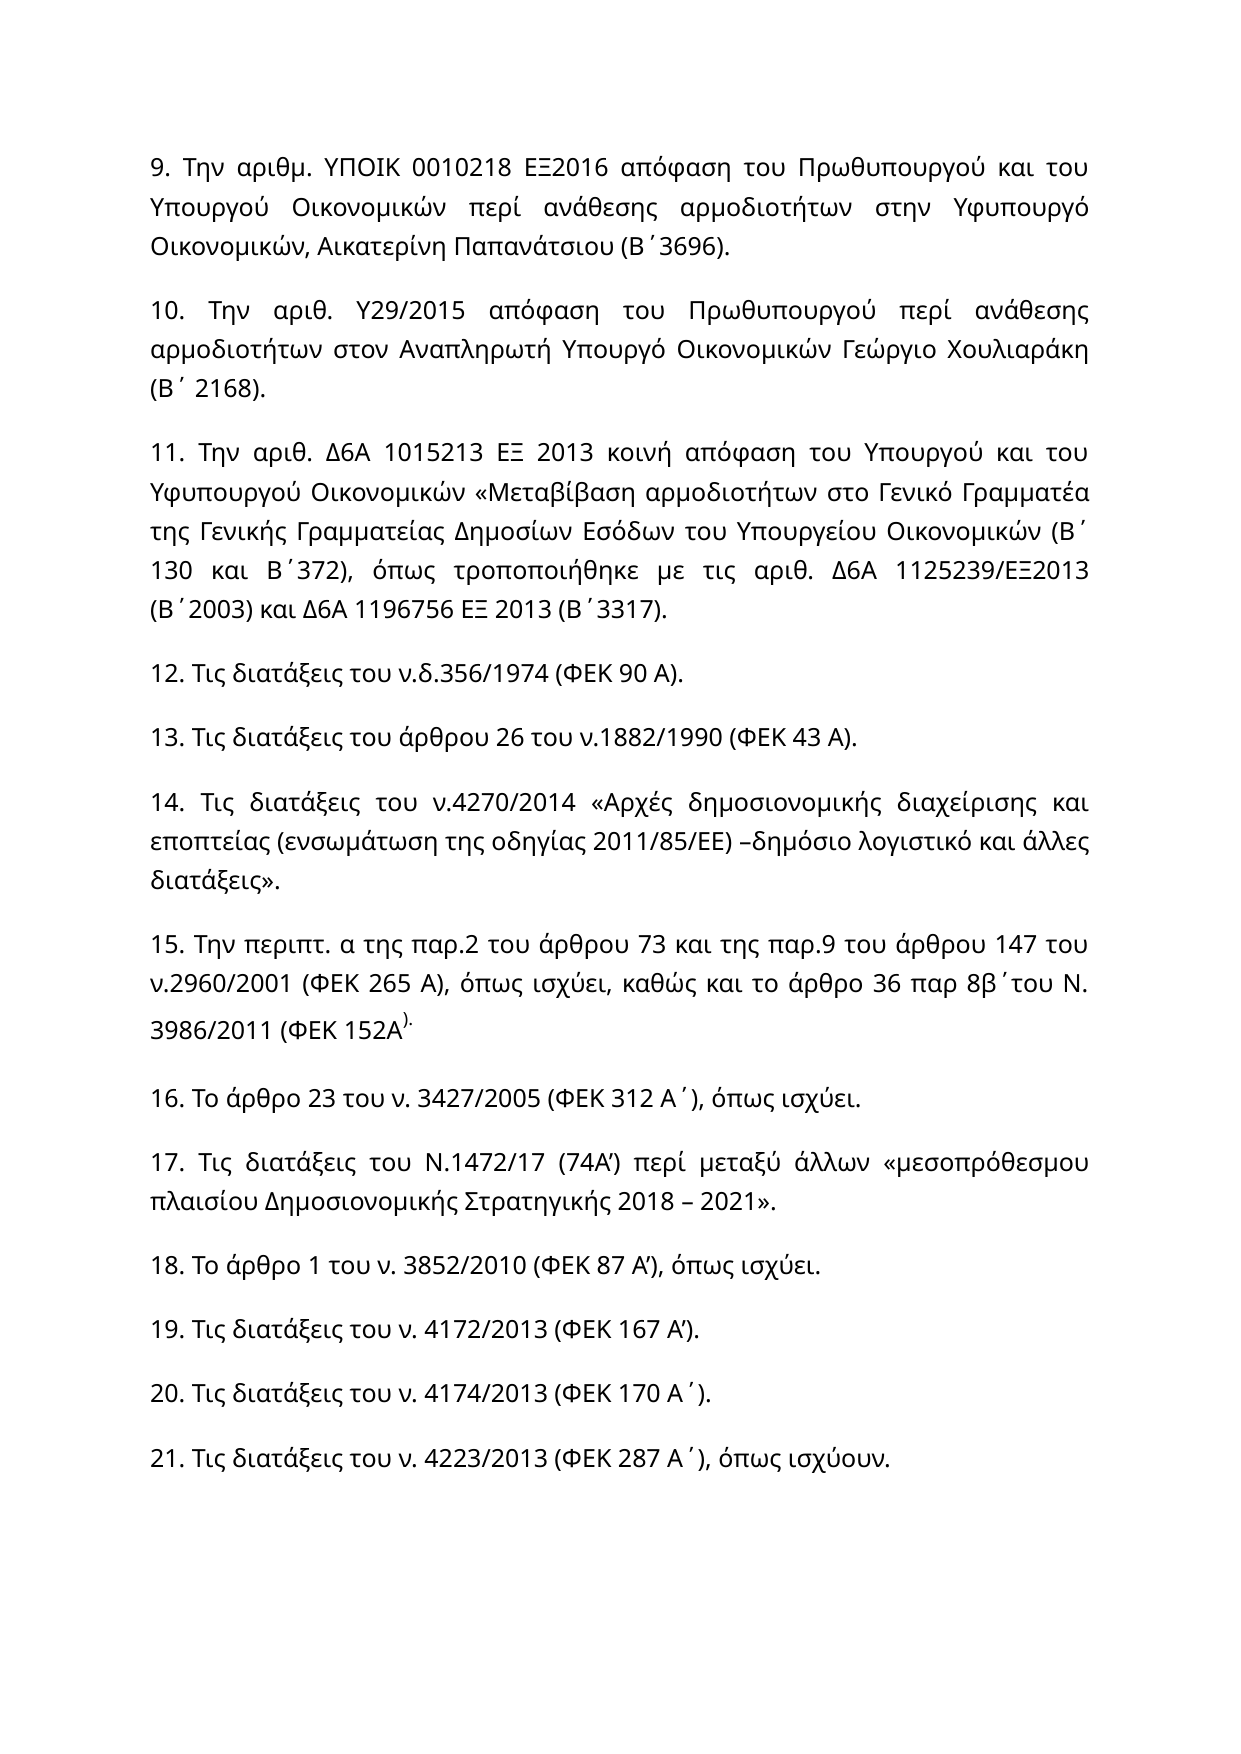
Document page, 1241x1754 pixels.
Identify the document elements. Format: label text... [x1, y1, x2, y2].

text 17. Τις διατάξεις του Ν.1472/17 (74Α’) περί μεταξύ άλλων «μεσοπρόθεσμου πλαισίου Δημοσιονομικής Στρατηγικής 2018 – 2021». [150, 1144, 1090, 1218]
text 21. Τις διατάξεις του ν. 4223/2013 (ΦΕΚ 287 Α΄), όπως ισχύουν. [150, 1440, 1090, 1474]
text 13. Τις διατάξεις του άρθρου 26 του ν.1882/1990 (ΦΕΚ 43 Α). [150, 720, 1090, 754]
text 14. Τις διατάξεις του ν.4270/2014 «Αρχές δημοσιονομικής διαχείρισης και εποπτείας (ενσωμάτωση της οδηγίας 2011/85/ΕΕ) –δημόσιο λογιστικό και άλλες διατάξεις». [150, 784, 1090, 897]
text 12. Τις διατάξεις του ν.δ.356/1974 (ΦΕΚ 90 Α). [150, 656, 1090, 690]
text 9. Την αριθμ. ΥΠΟΙΚ 0010218 ΕΞ2016 απόφαση του Πρωθυπουργού και του Υπουργού Οικονομικών περί ανάθεσης αρμοδιοτήτων στην Υφυπουργό Οικονομικών, Αικατερίνη Παπανάτσιου (Β΄3696). [150, 150, 1090, 262]
text 19. Τις διατάξεις του ν. 4172/2013 (ΦΕΚ 167 Α’). [150, 1312, 1090, 1346]
text 11. Την αριθ. Δ6Α 1015213 ΕΞ 2013 κοινή απόφαση του Υπουργού και του Υφυπουργού Οικονομικών «Μεταβίβαση αρμοδιοτήτων στο Γενικό Γραμματέα της Γενικής Γραμματείας Δημοσίων Εσόδων του Υπουργείου Οικονομικών (Β΄ 130 και Β΄372), όπως τροποποιήθηκε με τις αριθ. Δ6Α 1125239/ΕΞ2013 (Β΄2003) και Δ6Α 1196756 ΕΞ 2013 (Β΄3317). [150, 435, 1090, 626]
text 10. Την αριθ. Υ29/2015 απόφαση του Πρωθυπουργού περί ανάθεσης αρμοδιοτήτων στον Αναπληρωτή Υπουργό Οικονομικών Γεώργιο Χουλιαράκη (Β΄ 2168). [150, 292, 1090, 405]
text 18. Το άρθρο 1 του ν. 3852/2010 (ΦΕΚ 87 Α’), όπως ισχύει. [150, 1248, 1090, 1282]
text 15. Την περιπτ. α της παρ.2 του άρθρου 73 και της παρ.9 του άρθρου 147 του ν.2960/2001 (ΦΕΚ 265 Α), όπως ισχύει, καθώς και το άρθρο 36 παρ 8β΄του Ν. 3986/2011 (ΦΕΚ 152Α). [150, 927, 1090, 1049]
text 16. Το άρθρο 23 του ν. 3427/2005 (ΦΕΚ 312 Α΄), όπως ισχύει. [150, 1080, 1090, 1114]
text 20. Τις διατάξεις του ν. 4174/2013 (ΦΕΚ 170 Α΄). [150, 1376, 1090, 1410]
